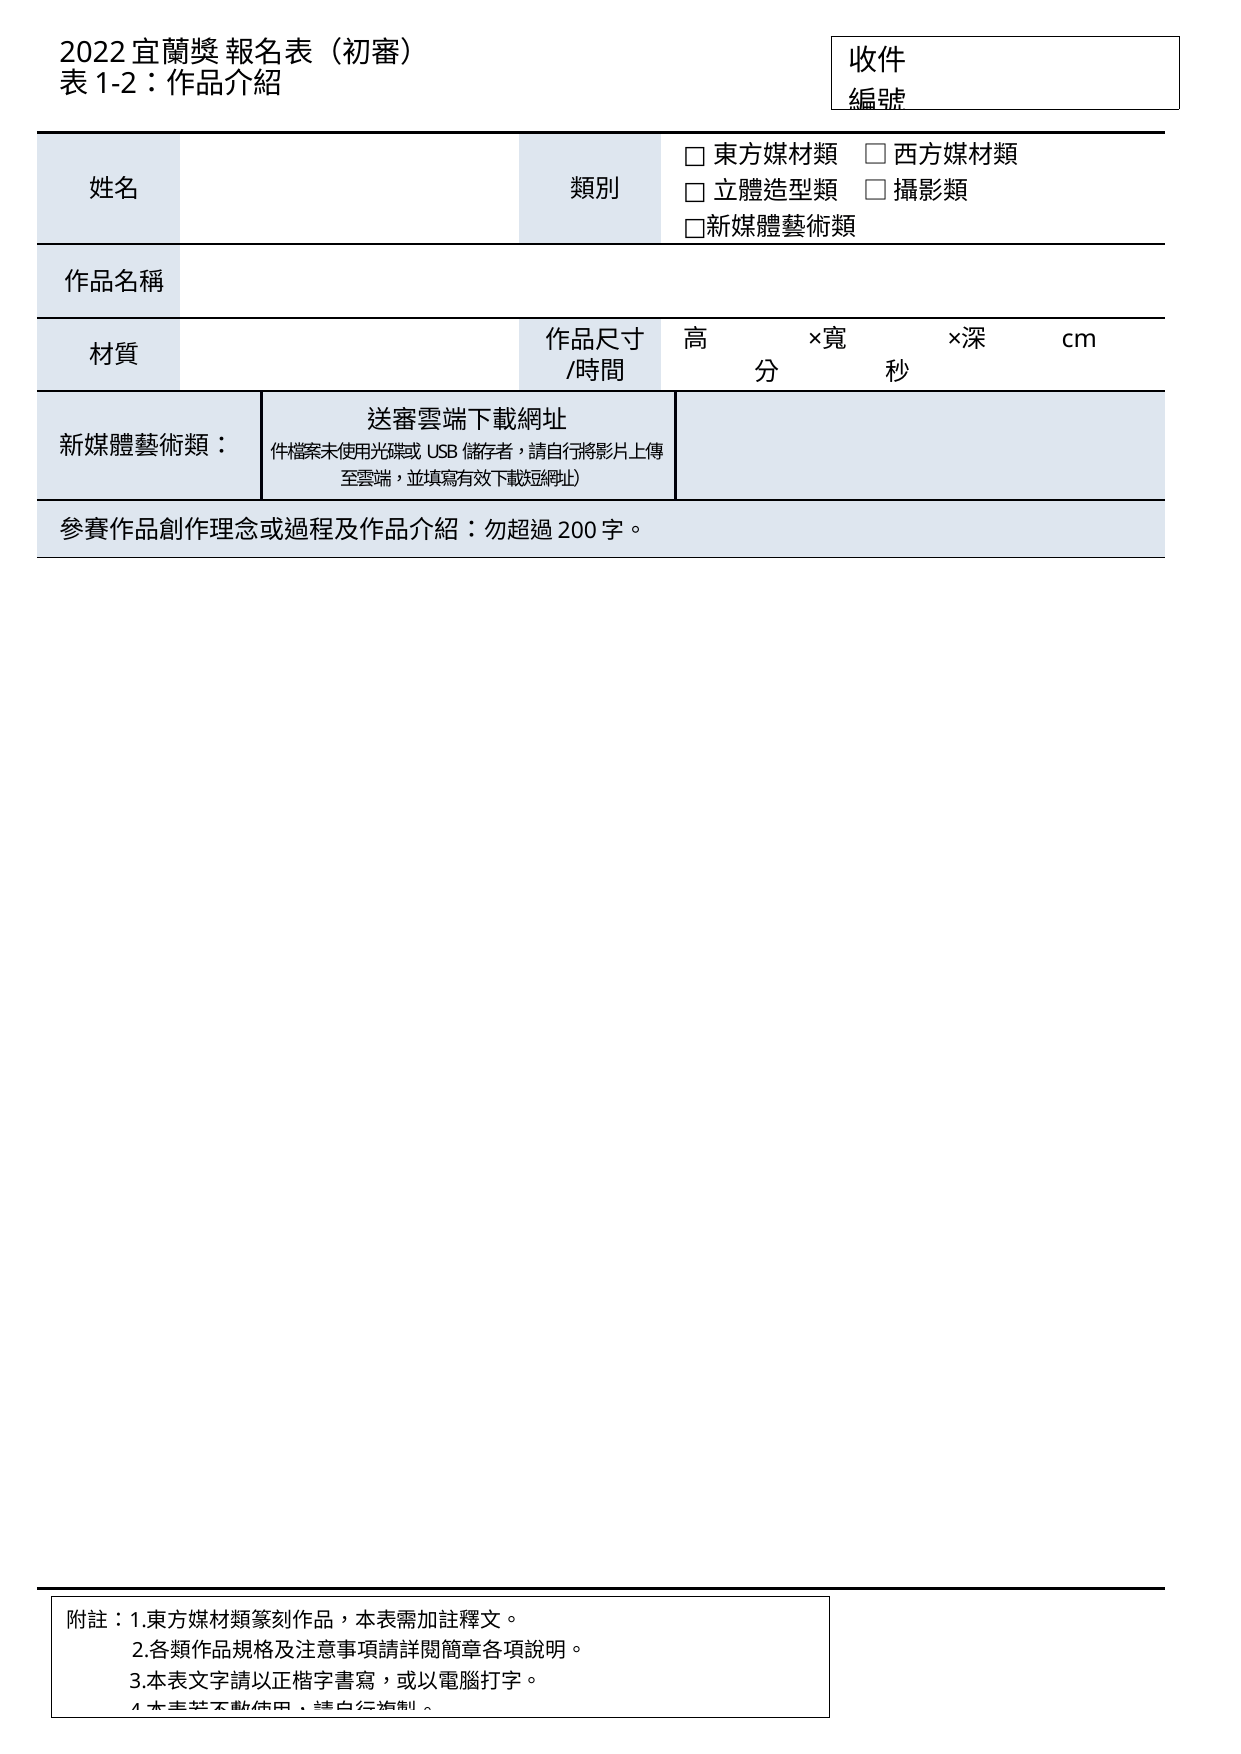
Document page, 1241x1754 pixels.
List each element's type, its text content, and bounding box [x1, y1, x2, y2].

table_cell 作品名稱 [37, 245, 180, 317]
subtitle 表1-2：作品介紹 [59, 68, 831, 100]
table_header [180, 134, 519, 243]
text 編號 [848, 79, 1179, 109]
table_cell [180, 245, 1165, 317]
table_cell 參賽作品創作理念或過程及作品介紹：勿超過200字。 [37, 501, 1165, 557]
table_cell 材質 [37, 319, 180, 390]
text 附註：1.東方媒材類篆刻作品，本表需加註釋文。 [67, 1603, 814, 1634]
table_header 類別 [519, 134, 661, 243]
text 4.本表若不敷使用，請自行複製。 [67, 1694, 814, 1709]
table_cell 新媒體藝術類： [37, 392, 260, 499]
table_cell 作品尺寸/時間 [519, 319, 661, 390]
table_cell 送審雲端下載網址 件檔案未使用光碟或USB儲存者，請自行將影片上傳至雲端，並填寫有效下載短網址） [263, 392, 674, 499]
text 收件 [848, 37, 1179, 79]
text 2.各類作品規格及注意事項請詳閱簡章各項說明。 [67, 1634, 814, 1664]
table_cell [180, 319, 519, 390]
table_header □ 東方媒材類 □ 西方媒材類 □ 立體造型類 □ 攝影類 □新媒體藝術類 [661, 134, 1165, 243]
table_header 姓名 [37, 134, 180, 243]
table_cell [37, 558, 1165, 1587]
text 3.本表文字請以正楷字書寫，或以電腦打字。 [67, 1664, 814, 1694]
table_cell [677, 392, 1165, 499]
table_cell 高 ×寬 ×深 cm 分 秒 [661, 319, 1165, 390]
subtitle 2022宜蘭獎 報名表（初審） [59, 37, 831, 68]
